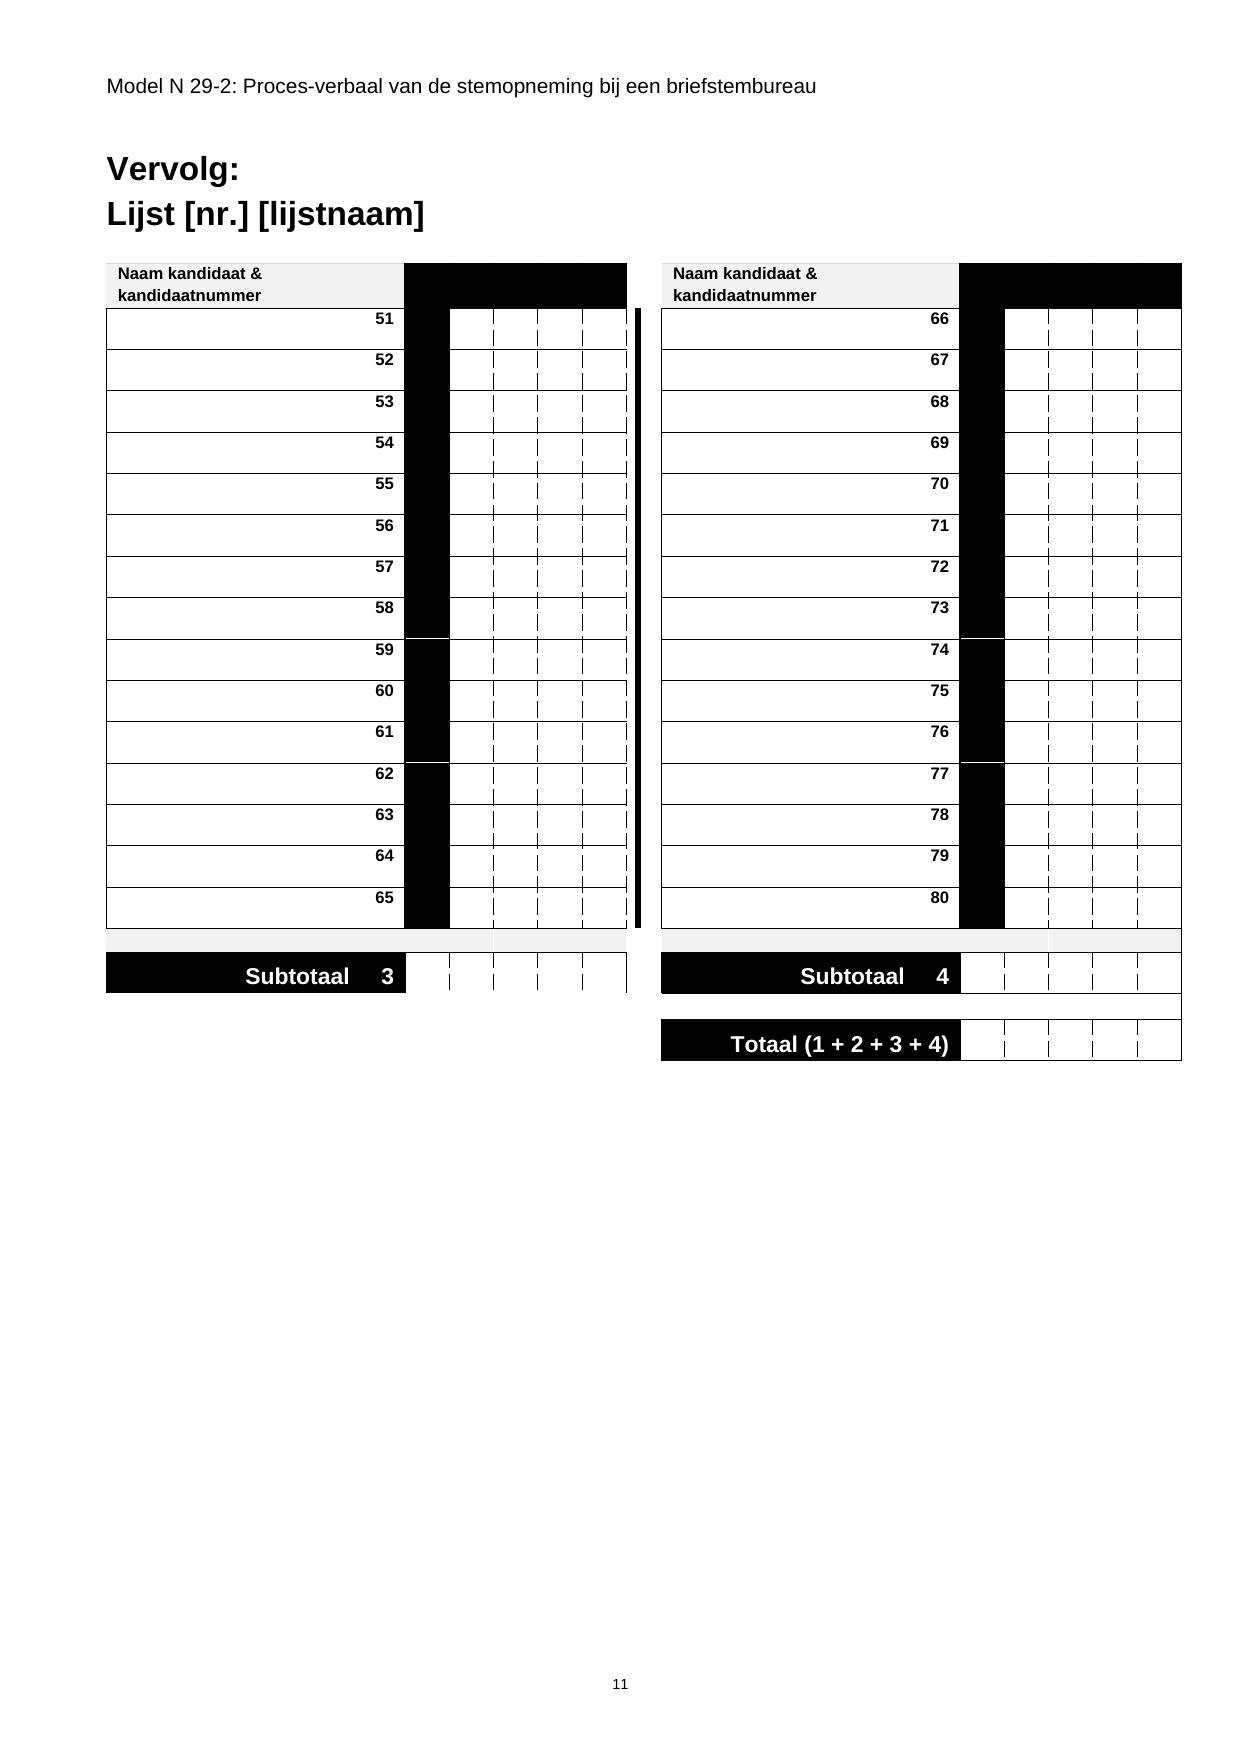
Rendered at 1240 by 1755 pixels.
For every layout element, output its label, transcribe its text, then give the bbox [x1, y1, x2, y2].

table_cell [494, 598, 538, 638]
table_cell [662, 598, 916, 638]
table_cell [641, 390, 661, 432]
table_cell [582, 391, 626, 432]
table_cell [916, 929, 960, 952]
table_cell [626, 928, 638, 952]
table_cell [582, 557, 626, 597]
table_cell [538, 929, 582, 952]
table_cell [1137, 309, 1181, 349]
table_cell [641, 432, 661, 473]
table_cell [961, 888, 1004, 928]
table_header [406, 263, 449, 308]
table_cell 53 [361, 391, 404, 432]
table_cell [107, 805, 361, 845]
table_cell [1005, 433, 1048, 473]
table_cell [582, 681, 626, 721]
table_cell [538, 557, 582, 597]
table_cell [1093, 681, 1137, 721]
table_cell [406, 390, 449, 432]
table_cell 72 [916, 557, 959, 597]
table_cell [450, 888, 493, 928]
table_cell [639, 1020, 661, 1060]
table_cell [961, 846, 1004, 887]
table_cell [538, 722, 582, 762]
table_cell [641, 804, 661, 845]
table_cell [1049, 888, 1093, 928]
table_cell [538, 433, 582, 473]
table_cell [626, 680, 635, 721]
table_cell [1137, 557, 1181, 597]
table_cell [107, 722, 361, 762]
table_cell [107, 1020, 360, 1060]
table_cell [1004, 1020, 1048, 1060]
table_cell [662, 350, 916, 390]
table_cell [450, 557, 493, 597]
table_cell [494, 929, 538, 952]
table_cell [406, 349, 449, 390]
table_cell [641, 349, 661, 390]
table_header [494, 264, 537, 308]
table_header [638, 263, 662, 308]
table_cell [406, 474, 449, 514]
table_cell [1093, 640, 1137, 680]
table_cell [1093, 350, 1137, 390]
table_header Naam kandidaat & kandidaatnummer [106, 264, 361, 308]
table_cell [494, 764, 538, 804]
table_cell [626, 349, 635, 390]
table_cell 52 [361, 350, 404, 390]
table_cell [405, 929, 449, 952]
table_cell [626, 845, 635, 887]
table_cell 58 [361, 598, 404, 638]
table_cell [107, 598, 361, 638]
table_cell [582, 722, 626, 762]
text Vervolg: Lijst [nr.] [lijstnaam] [106, 149, 1181, 232]
table_cell [1137, 598, 1181, 638]
table_cell [1049, 1020, 1093, 1060]
table_cell [538, 888, 582, 928]
table_cell [641, 887, 661, 928]
table_cell [538, 1020, 582, 1060]
table_cell 79 [916, 846, 959, 887]
table_header [1004, 264, 1048, 308]
table_cell [960, 929, 1004, 952]
table_cell [1005, 764, 1048, 804]
table_cell [1049, 805, 1093, 845]
table_cell 55 [361, 474, 404, 514]
table_cell [1049, 929, 1093, 952]
table_cell [961, 391, 1004, 432]
table_cell [1093, 722, 1137, 762]
table_cell [450, 474, 493, 514]
table_cell 74 [916, 640, 959, 680]
table_cell [494, 993, 537, 1019]
table_cell [494, 846, 538, 887]
table_cell [626, 473, 635, 514]
table_cell [494, 557, 538, 597]
table_header [1138, 264, 1181, 308]
table_cell [406, 557, 449, 597]
table_cell [662, 557, 916, 597]
table_cell [538, 391, 582, 432]
table_cell [1093, 309, 1137, 349]
table_cell [406, 953, 449, 993]
table_cell [641, 639, 661, 680]
table_cell 76 [916, 722, 959, 762]
table_cell [107, 391, 361, 432]
table_cell [450, 391, 493, 432]
table_cell [1005, 474, 1048, 514]
table_cell Subtotaal [662, 953, 916, 993]
table_cell [107, 681, 361, 721]
table_cell 77 [916, 764, 959, 804]
table_cell [538, 640, 582, 680]
table_cell [1137, 888, 1181, 928]
table_cell [662, 722, 916, 762]
table_cell [626, 390, 635, 432]
table_cell [1093, 846, 1137, 887]
table_cell 62 [361, 764, 404, 804]
table_cell [494, 309, 538, 349]
table_cell [662, 309, 916, 349]
table_cell 60 [361, 681, 404, 721]
table_cell [538, 953, 582, 993]
table_cell [107, 433, 361, 473]
table_cell [662, 681, 916, 721]
table_cell [582, 433, 626, 473]
table_cell 67 [916, 350, 959, 390]
table_cell [638, 952, 661, 993]
table_cell [1049, 681, 1093, 721]
table_cell 4 [916, 953, 959, 993]
table_cell [450, 515, 493, 556]
table_cell 80 [916, 888, 959, 928]
table_cell [662, 805, 916, 845]
table_header [1049, 264, 1092, 308]
table_cell [626, 887, 635, 928]
table_cell [1093, 805, 1137, 845]
table_cell [582, 474, 626, 514]
table_cell [361, 929, 405, 952]
table_cell [494, 515, 538, 556]
table_cell [662, 994, 916, 1019]
table_cell [582, 929, 626, 952]
table_cell [1049, 474, 1093, 514]
table_cell [494, 805, 538, 845]
table_cell [1137, 1020, 1181, 1060]
table_cell [641, 597, 661, 638]
table_cell [1137, 474, 1181, 514]
table_cell [662, 929, 916, 952]
table_cell [582, 764, 626, 804]
table_cell [626, 308, 635, 349]
table_cell [582, 846, 626, 887]
table_cell [1005, 888, 1048, 928]
table_cell [1049, 350, 1093, 390]
table_header [450, 264, 493, 308]
table_header [961, 264, 1004, 308]
table_cell [494, 433, 538, 473]
table_cell [582, 309, 626, 349]
table_cell [494, 681, 538, 721]
table_cell 64 [361, 846, 404, 887]
table_cell [1004, 953, 1048, 993]
table_cell [1093, 391, 1137, 432]
table_cell [494, 888, 538, 928]
table_cell [582, 515, 626, 556]
table_cell [450, 722, 493, 762]
table_cell [538, 805, 582, 845]
table_cell [406, 764, 449, 804]
table_cell [1049, 309, 1093, 349]
table_cell 71 [916, 515, 959, 556]
table_cell [1049, 391, 1093, 432]
table_cell 57 [361, 557, 404, 597]
table_cell [106, 929, 361, 952]
table_cell [582, 805, 626, 845]
table_cell 56 [361, 515, 404, 556]
table_cell [1137, 515, 1181, 556]
table_cell [662, 433, 916, 473]
table_cell [107, 309, 361, 349]
table_cell [1137, 929, 1181, 952]
table_cell [406, 993, 449, 1019]
table_cell [107, 888, 361, 928]
table_cell [406, 681, 449, 721]
table_cell [662, 640, 916, 680]
table_cell [961, 953, 1004, 993]
table_cell [450, 640, 493, 680]
table_cell [626, 514, 635, 556]
table_cell 61 [361, 722, 404, 762]
table_cell [626, 804, 635, 845]
table_cell [1093, 994, 1137, 1019]
table_cell 66 [916, 309, 959, 349]
table_cell [450, 309, 493, 349]
table_cell [406, 433, 449, 473]
table_cell [662, 515, 916, 556]
table_cell Subtotaal [107, 953, 361, 993]
table_cell [641, 556, 661, 597]
table_cell [494, 953, 538, 993]
table_cell [538, 309, 582, 349]
table_cell [627, 1020, 638, 1060]
table_cell [961, 515, 1004, 556]
table_cell [1049, 433, 1093, 473]
table_cell [107, 993, 360, 1019]
table_cell [627, 952, 638, 993]
table_cell [538, 598, 582, 638]
table_cell [583, 1020, 626, 1060]
table_cell [626, 639, 635, 680]
table_cell [406, 598, 449, 638]
table_cell [406, 722, 449, 762]
table_cell [641, 308, 661, 349]
table_cell [449, 929, 493, 952]
table_cell [627, 993, 638, 1019]
table_cell 59 [361, 640, 404, 680]
table_cell [1093, 929, 1137, 952]
table_cell [961, 350, 1004, 390]
table_cell [961, 681, 1004, 721]
table_cell [450, 433, 493, 473]
table_cell [1137, 805, 1181, 845]
table_cell [961, 433, 1004, 473]
table_cell [1137, 994, 1181, 1019]
table_cell [1093, 764, 1137, 804]
table_cell [1049, 640, 1093, 680]
table_cell [494, 1020, 537, 1060]
table_cell [961, 557, 1004, 597]
table_cell [1093, 515, 1137, 556]
table_cell [641, 473, 661, 514]
table_header [583, 264, 626, 308]
table_cell [406, 515, 449, 556]
table_cell [961, 598, 1004, 638]
table_cell [1137, 846, 1181, 887]
table_cell [1049, 557, 1093, 597]
table_cell [662, 846, 916, 887]
table_cell [107, 640, 361, 680]
table_cell [450, 764, 493, 804]
table_cell [450, 805, 493, 845]
table_cell [494, 474, 538, 514]
table_cell [107, 846, 361, 887]
table_cell [107, 764, 361, 804]
table_cell [1005, 391, 1048, 432]
table_cell 70 [916, 474, 959, 514]
table_cell [582, 640, 626, 680]
table_cell [582, 350, 626, 390]
table_cell [638, 928, 662, 952]
table_cell [406, 308, 449, 349]
table_cell [538, 515, 582, 556]
table_cell [538, 474, 582, 514]
table_cell [361, 1020, 404, 1060]
table_cell [662, 764, 916, 804]
table_cell [406, 805, 449, 845]
table_cell [1005, 805, 1048, 845]
table_cell [662, 474, 916, 514]
table_cell [1093, 1020, 1137, 1060]
table_cell [107, 474, 361, 514]
table_cell [1049, 598, 1093, 638]
table_cell [1137, 764, 1181, 804]
table_cell [450, 598, 493, 638]
table_cell [626, 432, 635, 473]
table_cell [1137, 350, 1181, 390]
table_cell [626, 721, 635, 762]
table_cell [450, 681, 493, 721]
table_cell [449, 953, 493, 993]
table_cell [450, 1020, 493, 1060]
table_cell [406, 888, 449, 928]
table_cell [1093, 557, 1137, 597]
table_cell [538, 681, 582, 721]
table_cell [641, 514, 661, 556]
table_cell 65 [361, 888, 404, 928]
table_cell [1137, 433, 1181, 473]
table_cell [406, 640, 449, 680]
table_cell [1049, 994, 1093, 1019]
table_cell 51 [361, 309, 404, 349]
table_cell [639, 993, 661, 1019]
table_cell 68 [916, 391, 959, 432]
table_cell [1005, 557, 1048, 597]
table_cell [916, 994, 960, 1019]
table_cell [1093, 598, 1137, 638]
table_cell [1137, 391, 1181, 432]
table_cell [961, 722, 1004, 762]
table_cell [538, 764, 582, 804]
table_cell [361, 993, 404, 1019]
table_cell [626, 763, 635, 804]
table_cell 73 [916, 598, 959, 638]
table_cell [641, 845, 661, 887]
table_cell [641, 721, 661, 762]
table_cell 69 [916, 433, 959, 473]
table_cell [1049, 515, 1093, 556]
table_cell [1093, 953, 1137, 993]
table_header Naam kandidaat & kandidaatnummer [662, 264, 916, 308]
table_cell [626, 597, 635, 638]
table_cell [494, 391, 538, 432]
table_cell Totaal (1 + 2 + 3 + 4) [662, 1020, 959, 1060]
table_cell [1005, 515, 1048, 556]
table_cell 75 [916, 681, 959, 721]
table_cell 78 [916, 805, 959, 845]
table_cell [1049, 764, 1093, 804]
table_cell [538, 350, 582, 390]
table_cell [961, 474, 1004, 514]
table_cell [450, 846, 493, 887]
table_cell 54 [361, 433, 404, 473]
table_cell [406, 846, 449, 887]
table_cell [582, 888, 626, 928]
table_cell [1049, 953, 1093, 993]
table_cell [961, 309, 1004, 349]
table_cell [1005, 681, 1048, 721]
table_cell [107, 557, 361, 597]
table_cell [1137, 681, 1181, 721]
table_cell [1004, 994, 1048, 1019]
table_cell 63 [361, 805, 404, 845]
table_cell [1049, 846, 1093, 887]
table_cell [662, 888, 916, 928]
table_cell [1093, 888, 1137, 928]
table_cell [960, 994, 1004, 1019]
table_cell [450, 993, 493, 1019]
table_cell [961, 1020, 1004, 1060]
table_header [916, 264, 959, 308]
table_cell [1004, 929, 1048, 952]
table_cell [961, 764, 1004, 804]
table_cell [107, 350, 361, 390]
table_cell [406, 1020, 449, 1060]
table_cell [1093, 433, 1137, 473]
table_cell [641, 763, 661, 804]
table_cell [450, 350, 493, 390]
table_cell [582, 598, 626, 638]
table_cell [1005, 598, 1048, 638]
table_cell [538, 993, 582, 1019]
table_cell [494, 350, 538, 390]
table_cell [662, 391, 916, 432]
table_header [361, 264, 404, 308]
table_cell [1005, 722, 1048, 762]
table_header [538, 264, 582, 308]
table_cell [1093, 474, 1137, 514]
table_cell [961, 805, 1004, 845]
table_cell [1137, 722, 1181, 762]
table_cell [626, 556, 635, 597]
table_header [1093, 264, 1137, 308]
table_cell [1005, 846, 1048, 887]
table_cell [961, 640, 1004, 680]
table_cell [107, 515, 361, 556]
table_cell [1005, 350, 1048, 390]
table_cell 3 [361, 953, 404, 993]
table_cell [538, 846, 582, 887]
table_cell [494, 722, 538, 762]
table_cell [641, 680, 661, 721]
table_header [627, 263, 638, 308]
table_cell [582, 953, 626, 993]
table_cell [1137, 953, 1181, 993]
table_cell [494, 640, 538, 680]
table_cell [1005, 309, 1048, 349]
table_cell [1005, 640, 1048, 680]
table_cell [583, 993, 626, 1019]
table_cell [1049, 722, 1093, 762]
table_cell [1137, 640, 1181, 680]
